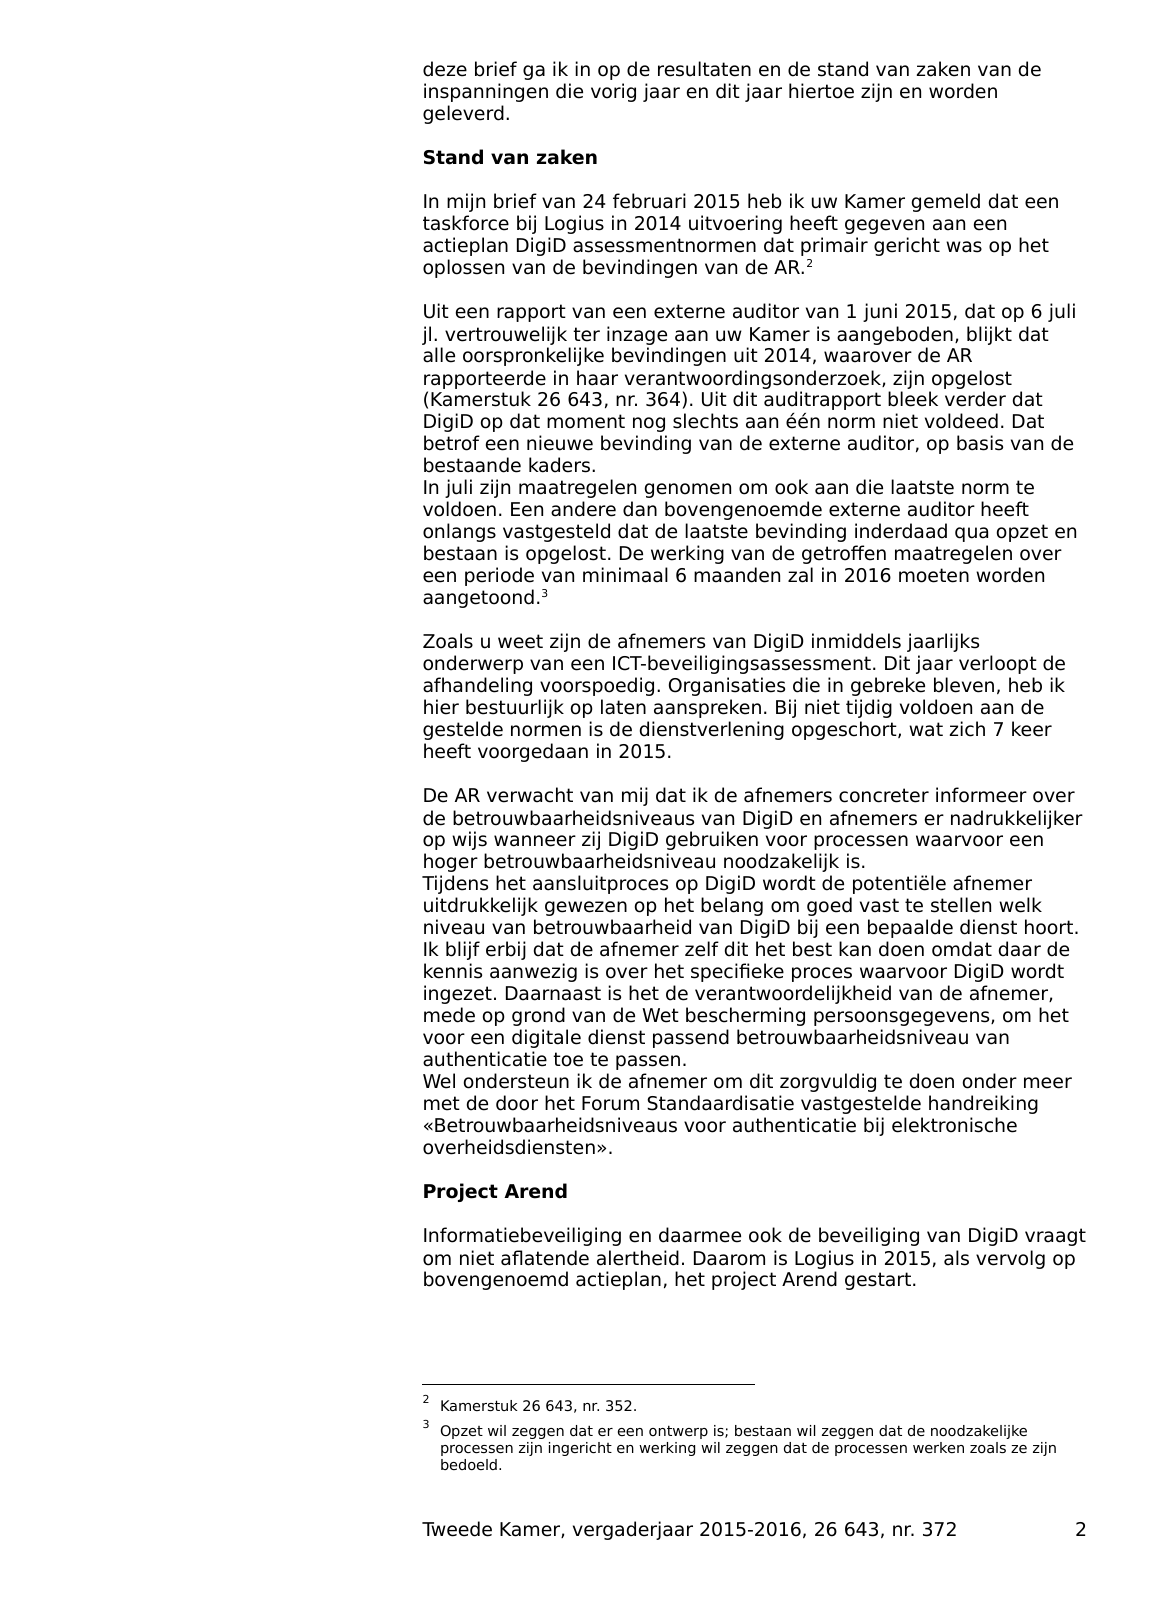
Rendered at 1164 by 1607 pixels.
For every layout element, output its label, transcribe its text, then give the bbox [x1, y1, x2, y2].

text Zoals u weet zijn de afnemers van DigiD inmiddels jaarlijks onderwerp van een ICT-beveiligingsassessment. Dit jaar verloopt de afhandeling voorspoedig. Organisaties die in gebreke bleven, heb ik hier bestuurlijk op laten aanspreken. Bij niet tijdig voldoen aan de gestelde normen is de dienstverlening opgeschort, wat zich 7 keer heeft voorgedaan in 2015. [422, 631, 1087, 763]
text Wel ondersteun ik de afnemer om dit zorgvuldig te doen onder meer met de door het Forum Standaardisatie vastgestelde handreiking «Betrouwbaarheidsniveaus voor authenticatie bij elektronische overheidsdiensten». [422, 1071, 1087, 1159]
text Informatiebeveiliging en daarmee ook de beveiliging van DigiD vraagt om niet aflatende alertheid. Daarom is Logius in 2015, als vervolg op bovengenoemd actieplan, het project Arend gestart. [422, 1225, 1087, 1291]
text De AR verwacht van mij dat ik de afnemers concreter informeer over de betrouwbaarheidsniveaus van DigiD en afnemers er nadrukkelijker op wijs wanneer zij DigiD gebruiken voor processen waarvoor een hoger betrouwbaarheidsniveau noodzakelijk is. [422, 785, 1087, 873]
text Tijdens het aansluitproces op DigiD wordt de potentiële afnemer uitdrukkelijk gewezen op het belang om goed vast te stellen welk niveau van betrouwbaarheid van DigiD bij een bepaalde dienst hoort. Ik blijf erbij dat de afnemer zelf dit het best kan doen omdat daar de kennis aanwezig is over het specifieke proces waarvoor DigiD wordt ingezet. Daarnaast is het de verantwoordelijkheid van de afnemer, mede op grond van de Wet bescherming persoonsgegevens, om het voor een digitale dienst passend betrouwbaarheidsniveau van authenticatie toe te passen. [422, 873, 1087, 1071]
text deze brief ga ik in op de resultaten en de stand van zaken van de inspanningen die vorig jaar en dit jaar hiertoe zijn en worden geleverd. [422, 59, 1087, 125]
text Kamerstuk 26 643, nr. 352. [422, 1393, 1087, 1416]
subtitle Stand van zaken [422, 147, 1087, 169]
text Opzet wil zeggen dat er een ontwerp is; bestaan wil zeggen dat de noodzakelijke processen zijn ingericht en werking wil zeggen dat de processen werken zoals ze zijn bedoeld. [422, 1418, 1087, 1474]
subtitle Project Arend [422, 1181, 1087, 1203]
text Uit een rapport van een externe auditor van 1 juni 2015, dat op 6 juli jl. vertrouwelijk ter inzage aan uw Kamer is aangeboden, blijkt dat alle oorspronkelijke bevindingen uit 2014, waarover de AR rapporteerde in haar verantwoordingsonderzoek, zijn opgelost (Kamerstuk 26 643, nr. 364). Uit dit auditrapport bleek verder dat DigiD op dat moment nog slechts aan één norm niet voldeed. Dat betrof een nieuwe bevinding van de externe auditor, op basis van de bestaande kaders. [422, 301, 1087, 477]
text In mijn brief van 24 februari 2015 heb ik uw Kamer gemeld dat een taskforce bij Logius in 2014 uitvoering heeft gegeven aan een actieplan DigiD assessmentnormen dat primair gericht was op het oplossen van de bevindingen van de AR. [422, 191, 1087, 279]
text In juli zijn maatregelen genomen om ook aan die laatste norm te voldoen. Een andere dan bovengenoemde externe auditor heeft onlangs vastgesteld dat de laatste bevinding inderdaad qua opzet en bestaan is opgelost. De werking van de getroffen maatregelen over een periode van minimaal 6 maanden zal in 2016 moeten worden aangetoond. [422, 477, 1087, 609]
